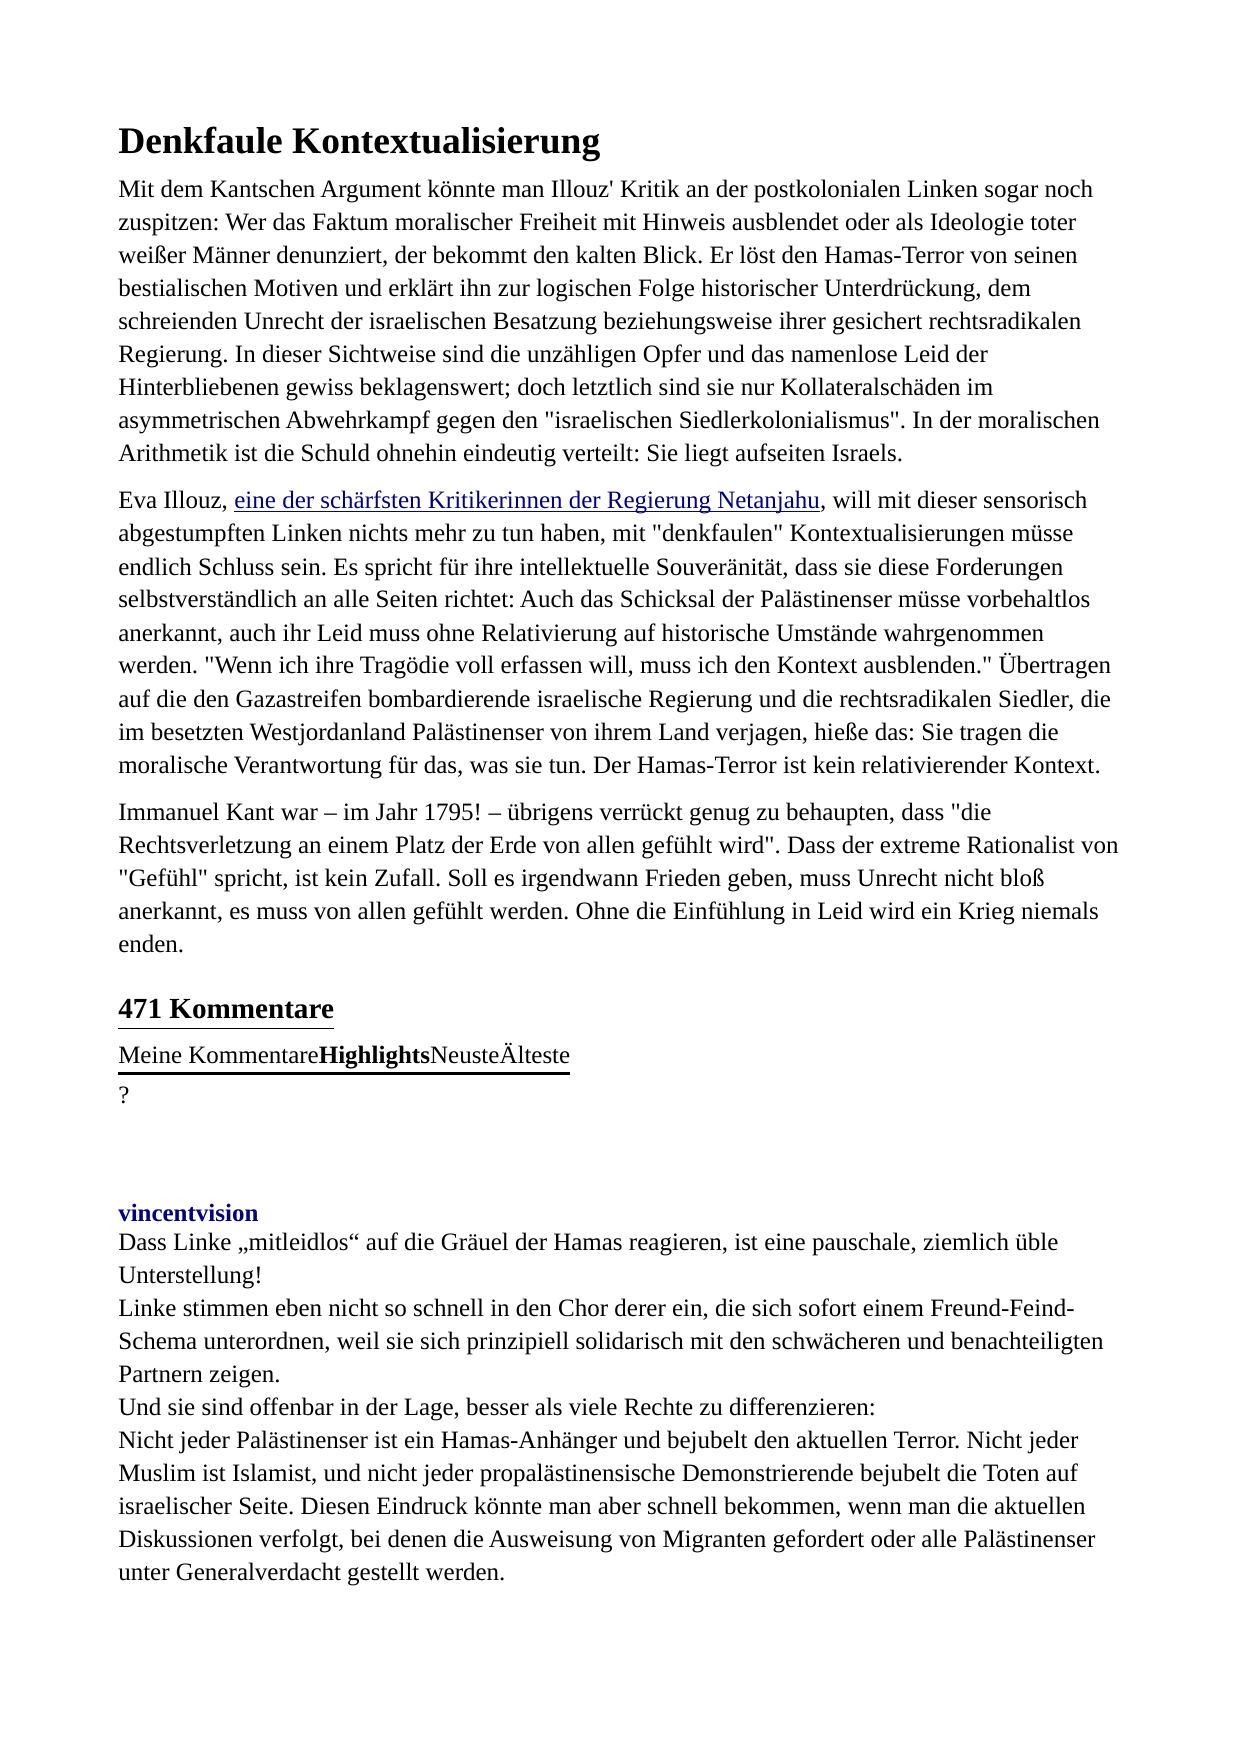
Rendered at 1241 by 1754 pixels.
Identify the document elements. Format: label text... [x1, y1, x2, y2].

text Nicht jeder Palästinenser ist ein Hamas-Anhänger und bejubelt den aktuellen Terror. Nicht jeder Muslim ist Islamist, und nicht jeder propalästinensische Demonstrierende bejubelt die Toten auf israelischer Seite. Diesen Eindruck könnte man aber schnell bekommen, wenn man die aktuellen Diskussionen verfolgt, bei denen die Ausweisung von Migranten gefordert oder alle Palästinenser unter Generalverdacht gestellt werden. [118, 1425, 1122, 1586]
text Linke stimmen eben nicht so schnell in den Chor derer ein, die sich sofort einem Freund-Feind-Schema unterordnen, weil sie sich prinzipiell solidarisch mit den schwächeren und benachteiligten Partnern zeigen. [118, 1293, 1122, 1388]
text Mit dem Kantschen Argument könnte man Illouz' Kritik an der postkolonialen Linken sogar noch zuspitzen: Wer das Faktum moralischer Freiheit mit Hinweis ausblendet oder als Ideologie toter weißer Männer denunziert, der bekommt den kalten Blick. Er löst den Hamas-Terror von seinen bestialischen Motiven und erklärt ihn zur logischen Folge historischer Unterdrückung, dem schreienden Unrecht der israelischen Besatzung beziehungsweise ihrer gesichert rechtsradikalen Regierung. In dieser Sichtweise sind die unzähligen Opfer und das namenlose Leid der Hinterbliebenen gewiss beklagenswert; doch letztlich sind sie nur Kollateralschäden im asymmetrischen Abwehrkampf gegen den "israelischen Siedlerkolonialismus". In der moralischen Arithmetik ist die Schuld ohnehin eindeutig verteilt: Sie liegt aufseiten Israels. [118, 174, 1122, 467]
text ? [118, 1081, 1122, 1109]
text Immanuel Kant war – im Jahr 1795! – übrigens verrückt genug zu behaupten, dass "die Rechtsverletzung an einem Platz der Erde von allen gefühlt wird". Dass der extreme Rationalist von "Gefühl" spricht, ist kein Zufall. Soll es irgendwann Frieden geben, muss Unrecht nicht bloß anerkannt, es muss von allen gefühlt werden. Ohne die Einfühlung in Leid wird ein Krieg niemals enden. [118, 797, 1122, 958]
subtitle Denkfaule Kontextualisierung [118, 118, 1122, 161]
text Und sie sind offenbar in der Lage, besser als viele Rechte zu differenzieren: [118, 1392, 1122, 1421]
subtitle 471 Kommentare [118, 992, 1122, 1028]
text Eva Illouz, eine der schärfsten Kritikerinnen der Regierung Netanjahu, will mit dieser sensorisch abgestumpften Linken nichts mehr zu tun haben, mit "denkfaulen" Kontextualisierungen müsse endlich Schluss sein. Es spricht für ihre intellektuelle Souveränität, dass sie diese Forderungen selbstverständlich an alle Seiten richtet: Auch das Schicksal der Palästinenser müsse vorbehaltlos anerkannt, auch ihr Leid muss ohne Relativierung auf historische Umstände wahrgenommen werden. "Wenn ich ihre Tragödie voll erfassen will, muss ich den Kontext ausblenden." Übertragen auf die den Gazastreifen bombardierende israelische Regierung und die rechtsradikalen Siedler, die im besetzten Westjordanland Palästinenser von ihrem Land verjagen, hieße das: Sie tragen die moralische Verantwortung für das, was sie tun. Der Hamas-Terror ist kein relativierender Kontext. [118, 486, 1122, 778]
text Dass Linke „mitleidlos“ auf die Gräuel der Hamas reagieren, ist eine pauschale, ziemlich üble Unterstellung! [118, 1227, 1122, 1289]
subtitle vincentvision [118, 1198, 1122, 1227]
text Meine KommentareHighlightsNeusteÄlteste [118, 1041, 1122, 1075]
